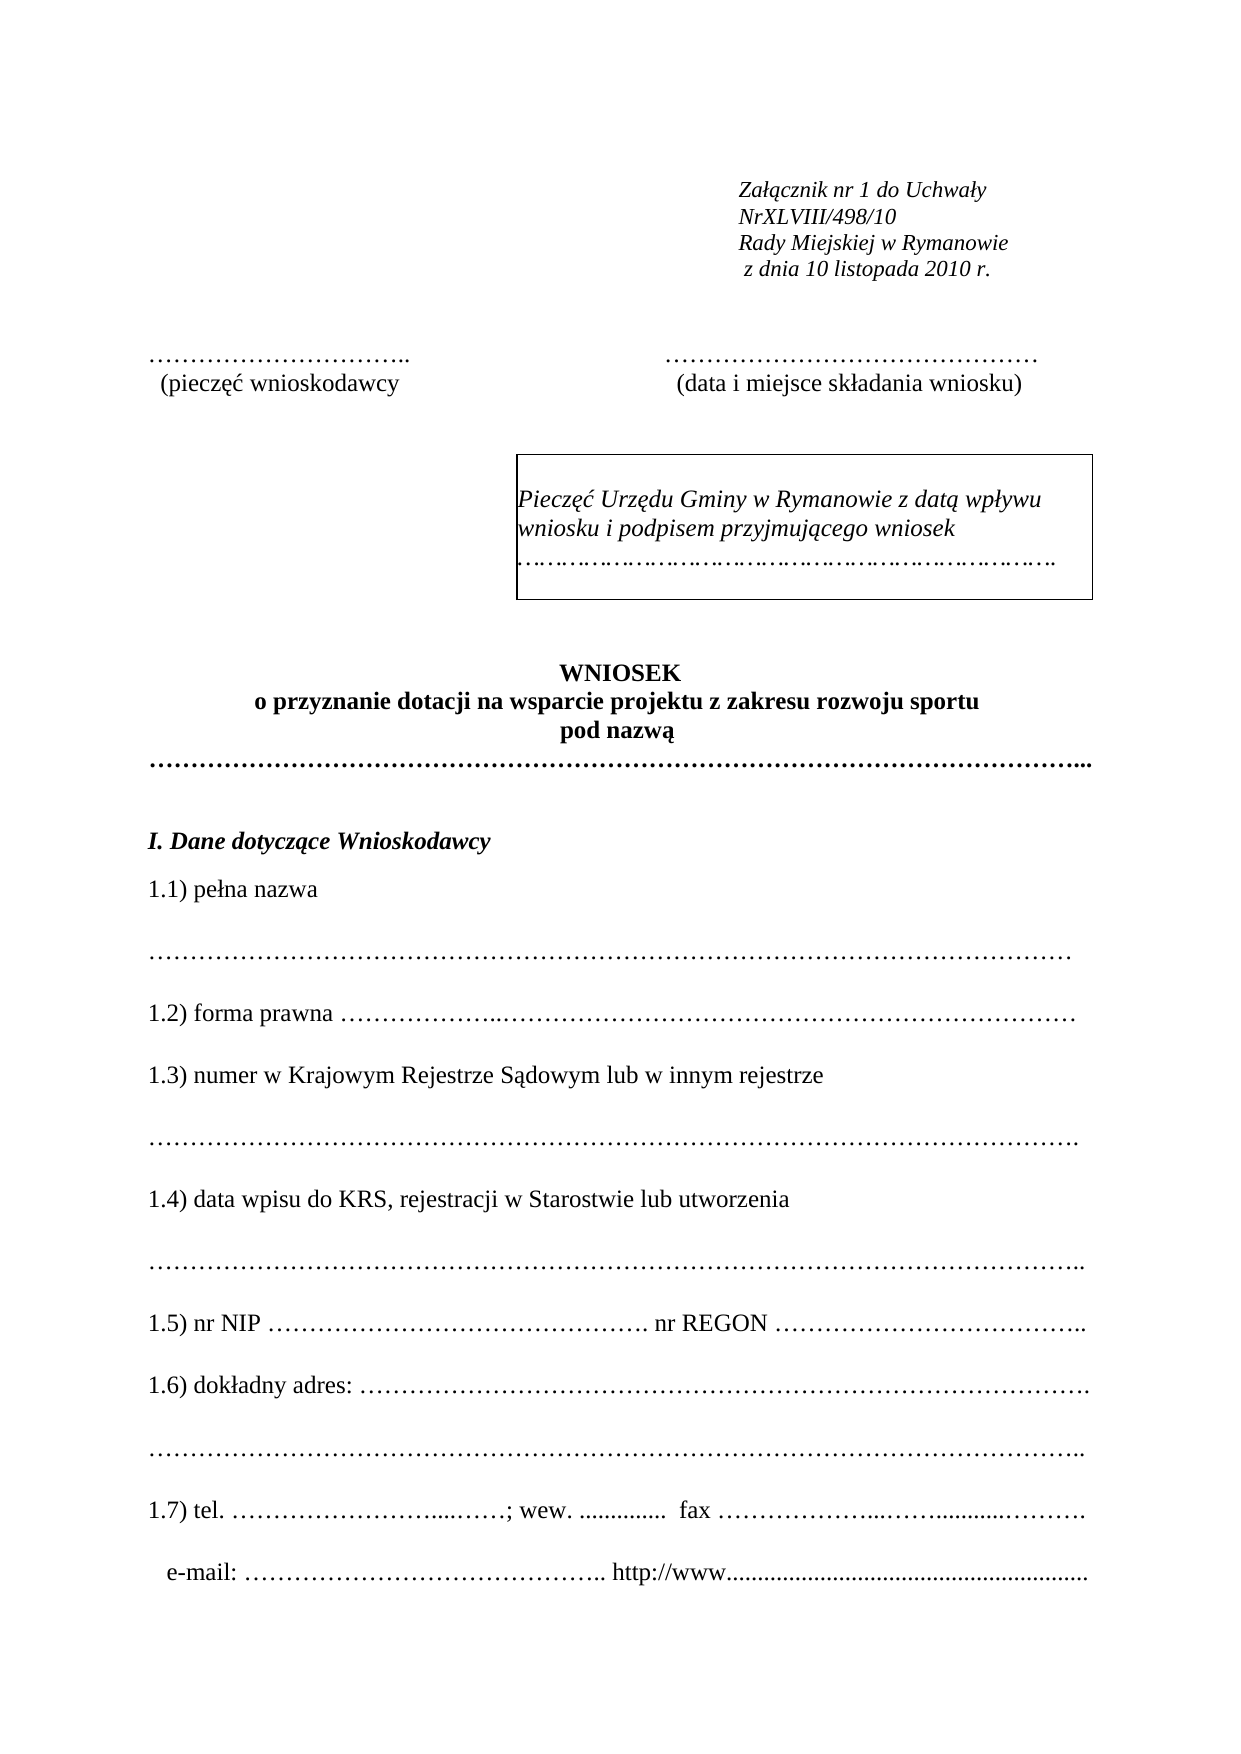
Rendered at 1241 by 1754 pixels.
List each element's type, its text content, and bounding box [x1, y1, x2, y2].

text WNIOSEK [148, 658, 1093, 686]
text 1.1) pełna nazwa [148, 874, 1093, 903]
text ………………………………………………………………………………………………….. [148, 1246, 1093, 1275]
text ………………………………………………………………………………………………… [148, 936, 1093, 965]
text Pieczęć Urzędu Gminy w Rymanowie z datą wpływu wniosku i podpisem przyjmującego wniosek ………………………………………………………………. [518, 483, 1092, 570]
subtitle I. Dane dotyczące Wnioskodawcy [148, 826, 1093, 855]
text pod nazwą [148, 715, 1093, 744]
text Rady Miejskiej w Rymanowie [738, 229, 1093, 255]
text 1.7) tel. ……………………....……; wew. .............. fax ………………...……...........………. [148, 1495, 1093, 1523]
text o przyznanie dotacji na wsparcie projektu z zakresu rozwoju sportu [148, 686, 1093, 715]
text ………………………….. ……………………………………… [148, 339, 1093, 368]
text z dnia 10 listopada 2010 r. [738, 255, 1093, 282]
text …………………………………………………………………………………………………... [148, 744, 1093, 773]
text …………………………………………………………………………………………………. [148, 1122, 1093, 1151]
text (pieczęć wnioskodawcy (data i miejsce składania wniosku) [148, 368, 1093, 397]
text 1.3) numer w Krajowym Rejestrze Sądowym lub w innym rejestrze [148, 1060, 1093, 1089]
text 1.6) dokładny adres: ……………………………………………………………………………. [148, 1371, 1093, 1399]
text Załącznik nr 1 do Uchwały NrXLVIII/498/10 [738, 176, 1093, 229]
text 1.4) data wpisu do KRS, rejestracji w Starostwie lub utworzenia [148, 1184, 1093, 1213]
text e-mail: …………………………………….. http://www.......................................................... [148, 1557, 1093, 1586]
text 1.2) forma prawna ………………..…………………………………………………………… [148, 998, 1093, 1027]
text 1.5) nr NIP ………………………………………. nr REGON ……………………………….. [148, 1308, 1093, 1337]
text ………………………………………………………………………………………………….. [148, 1433, 1093, 1461]
